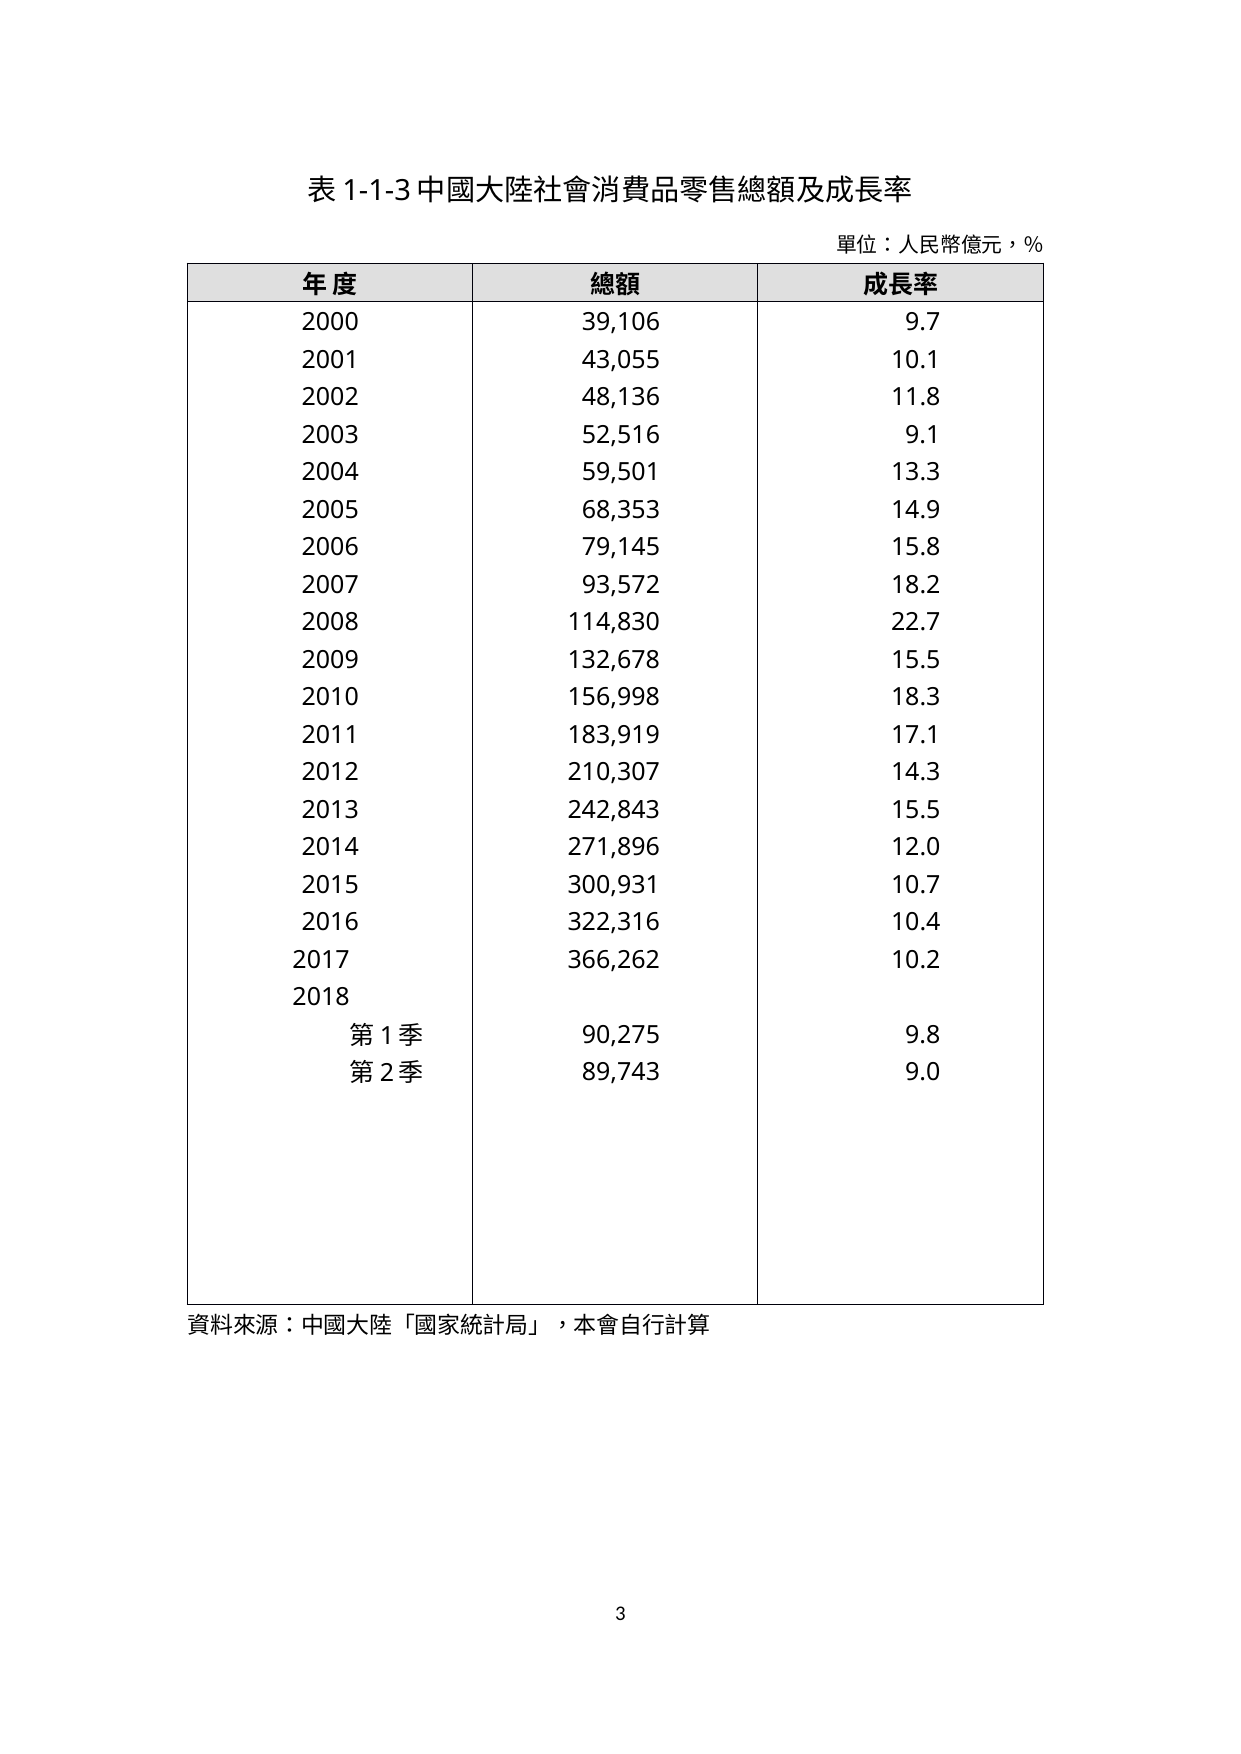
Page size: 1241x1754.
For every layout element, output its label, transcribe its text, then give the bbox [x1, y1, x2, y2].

table_cell 39,106 43,055 48,136 52,516 59,501 68,353 79,145 93,572 114,830 132,678 156,998 183,919 210,307 242,843 271,896 300,931 322,316 366,262 90,275 89,743 [473, 302, 757, 1303]
text 單位：人民幣億元，％ [187, 225, 1044, 262]
text 表1-1-3中國大陸社會消費品零售總額及成長率 [187, 150, 1032, 225]
table_header 成長率 [758, 264, 1043, 301]
text 資料來源：中國大陸「國家統計局」，本會自行計算 [187, 1304, 1053, 1342]
table_header 年 度 [188, 264, 472, 301]
table_header 總額 [473, 264, 757, 301]
table_cell 9.7 10.1 11.8 9.1 13.3 14.9 15.8 18.2 22.7 15.5 18.3 17.1 14.3 15.5 12.0 10.7 10.4 10.2 9.8 9.0 [758, 302, 1043, 1303]
table_cell 2000 2001 2002 2003 2004 2005 2006 2007 2008 2009 2010 2011 2012 2013 2014 2015 2016 2017 2018 第1季 第2季 [188, 302, 472, 1303]
